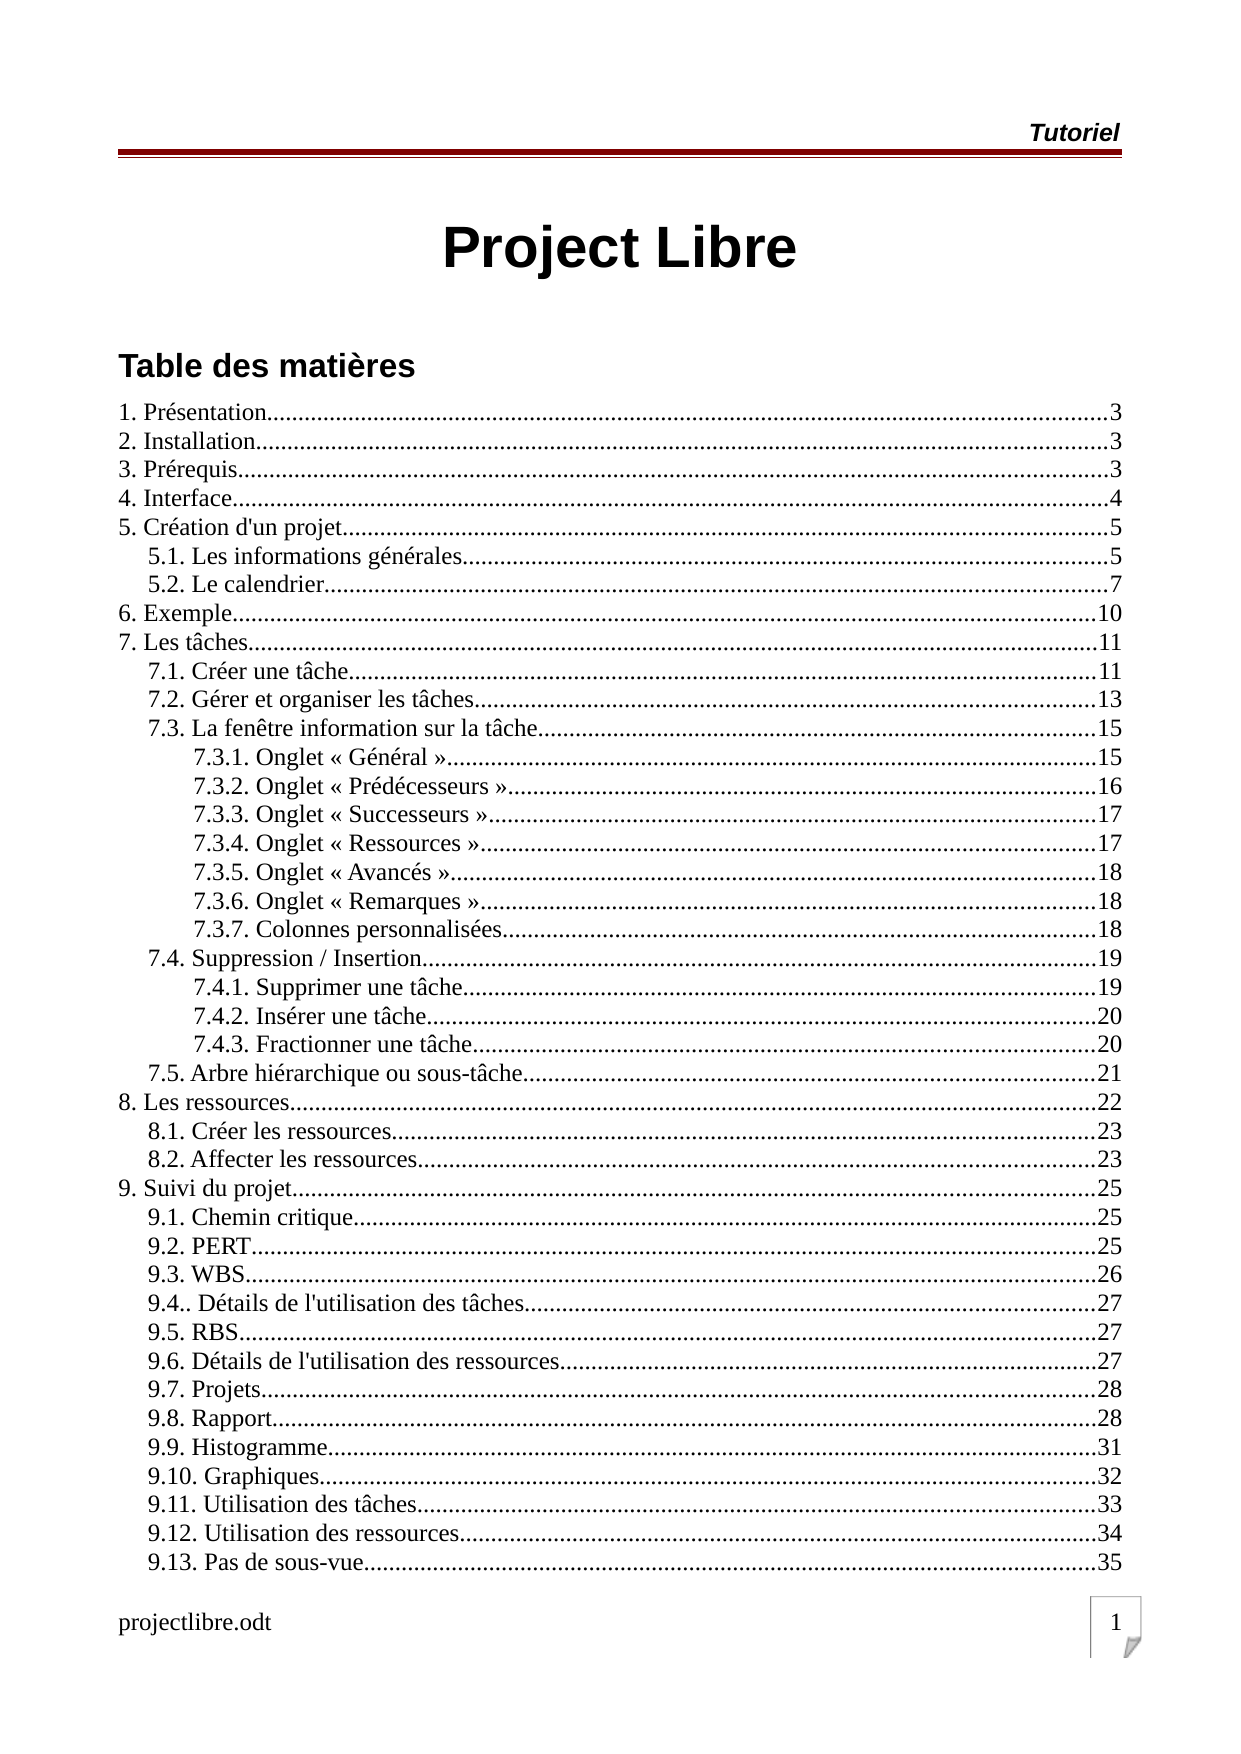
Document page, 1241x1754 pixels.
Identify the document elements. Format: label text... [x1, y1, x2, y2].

text 7.3.5. Onglet « Avancés » 18 [118, 857, 1122, 886]
text 7.4.2. Insérer une tâche 20 [118, 1001, 1122, 1029]
text 9.7. Projets 28 [148, 1374, 1122, 1403]
text 7.4.3. Fractionner une tâche 20 [118, 1029, 1122, 1058]
text 7.3.1. Onglet « Général » 15 [118, 742, 1122, 771]
text 7.4.1. Supprimer une tâche 19 [118, 972, 1122, 1001]
text 7.3. La fenêtre information sur la tâche 15 [148, 713, 1122, 742]
text 9. Suivi du projet 25 [118, 1173, 1122, 1202]
text 4. Interface 4 [118, 483, 1122, 512]
text 3. Prérequis 3 [118, 454, 1122, 483]
text 8.1. Créer les ressources 23 [148, 1116, 1122, 1144]
text 7.5. Arbre hiérarchique ou sous-tâche 21 [148, 1058, 1122, 1087]
text 9.10. Graphiques 32 [148, 1461, 1122, 1489]
text 7.3.7. Colonnes personnalisées 18 [118, 914, 1122, 943]
subtitle Table des matières [118, 346, 1122, 384]
text 9.3. WBS 26 [148, 1259, 1122, 1288]
text 2. Installation 3 [118, 426, 1122, 454]
text 7.3.2. Onglet « Prédécesseurs » 16 [118, 771, 1122, 799]
text 7.4. Suppression / Insertion 19 [148, 943, 1122, 972]
text 5. Création d'un projet 5 [118, 512, 1122, 541]
text 7.3.3. Onglet « Successeurs » 17 [118, 799, 1122, 828]
text 9.9. Histogramme 31 [148, 1432, 1122, 1461]
text 9.5. RBS 27 [148, 1317, 1122, 1346]
text 1. Présentation 3 [118, 397, 1122, 426]
text 9.6. Détails de l'utilisation des ressources 27 [148, 1346, 1122, 1374]
text 9.4.. Détails de l'utilisation des tâches 27 [148, 1288, 1122, 1317]
text 9.8. Rapport 28 [148, 1403, 1122, 1432]
text 6. Exemple 10 [118, 598, 1122, 627]
text 9.11. Utilisation des tâches 33 [148, 1489, 1122, 1518]
text 7.3.4. Onglet « Ressources » 17 [118, 828, 1122, 857]
text 7. Les tâches 11 [118, 627, 1122, 656]
text 7.2. Gérer et organiser les tâches 13 [148, 684, 1122, 713]
text 7.3.6. Onglet « Remarques » 18 [118, 886, 1122, 914]
text 9.12. Utilisation des ressources 34 [148, 1518, 1122, 1547]
text 9.2. PERT 25 [148, 1231, 1122, 1259]
text 9.1. Chemin critique 25 [148, 1202, 1122, 1231]
title Project Libre [118, 213, 1122, 280]
text 9.13. Pas de sous-vue 35 [148, 1547, 1122, 1576]
text 5.2. Le calendrier 7 [148, 569, 1122, 598]
text 7.1. Créer une tâche 11 [148, 656, 1122, 684]
text 8.2. Affecter les ressources 23 [148, 1144, 1122, 1173]
text 5.1. Les informations générales 5 [148, 541, 1122, 569]
text 8. Les ressources 22 [118, 1087, 1122, 1116]
